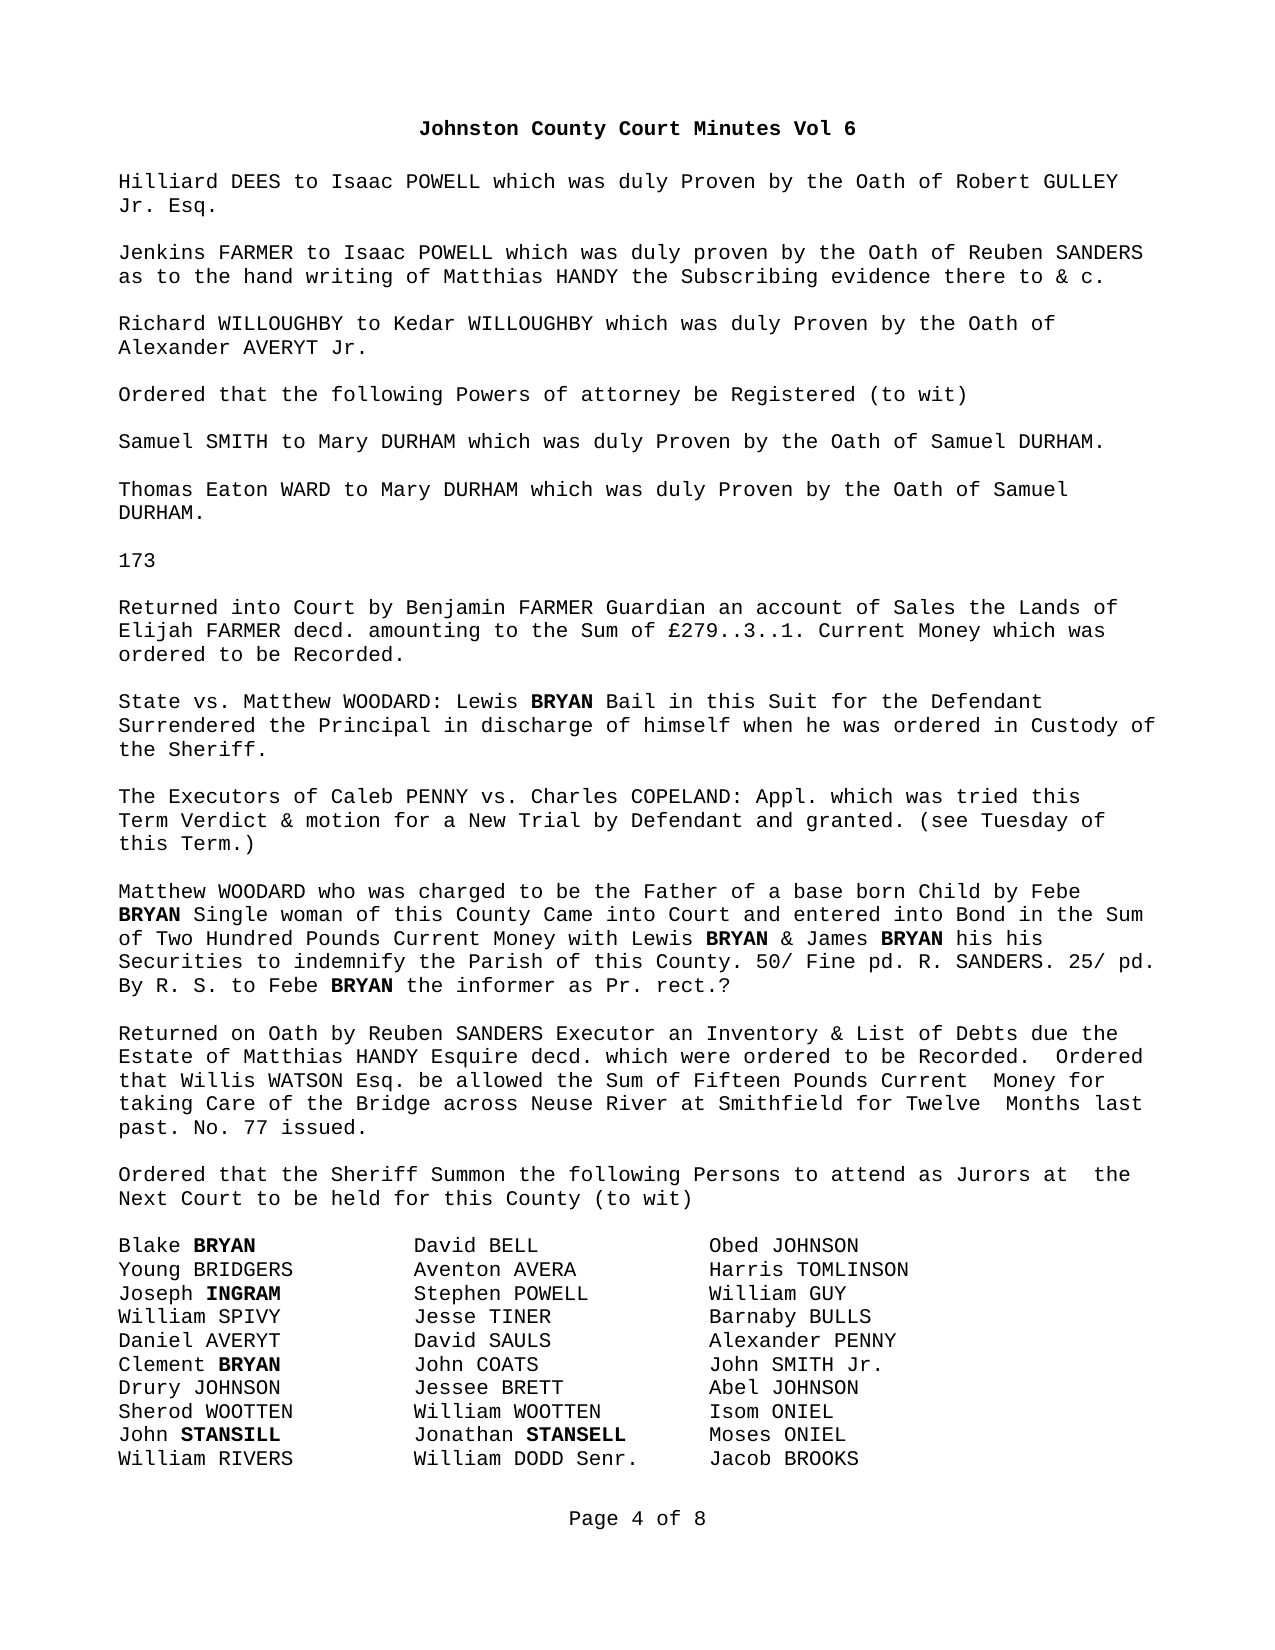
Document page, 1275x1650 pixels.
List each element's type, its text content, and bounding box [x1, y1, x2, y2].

text State vs. Matthew WOODARD: Lewis BRYAN Bail in this Suit for the Defendant Surrendered the Principal in discharge of himself when he was ordered in Custody of [118, 691, 1157, 739]
text Drury JOHNSON Jessee BRETT Abel JOHNSON [118, 1377, 1157, 1401]
text Ordered that the following Powers of attorney be Registered (to wit) [118, 384, 1157, 408]
text The Executors of Caleb PENNY vs. Charles COPELAND: Appl. which was tried this [118, 786, 1157, 810]
text William RIVERS William DODD Senr. Jacob BROOKS [118, 1448, 1157, 1472]
text Term Verdict & motion for a New Trial by Defendant and granted. (see Tuesday of [118, 810, 1157, 833]
text 173 [118, 549, 1157, 573]
text Clement BRYAN John COATS John SMITH Jr. [118, 1353, 1157, 1377]
text John STANSILL Jonathan STANSELL Moses ONIEL [118, 1424, 1157, 1448]
text Hilliard DEES to Isaac POWELL which was duly Proven by the Oath of Robert GULLEY Jr. Esq. [118, 171, 1157, 218]
text Blake BRYAN David BELL Obed JOHNSON [118, 1235, 1157, 1259]
text Thomas Eaton WARD to Mary DURHAM which was duly Proven by the Oath of Samuel DURHAM. [118, 479, 1157, 526]
text William SPIVY Jesse TINER Barnaby BULLS [118, 1306, 1157, 1330]
text Sherod WOOTTEN William WOOTTEN Isom ONIEL [118, 1401, 1157, 1424]
text Returned into Court by Benjamin FARMER Guardian an account of Sales the Lands of Elijah FARMER decd. amounting to the Sum of £279..3..1. Current Money which was ordered to be Recorded. [118, 597, 1157, 668]
text Ordered that the Sheriff Summon the following Persons to attend as Jurors at the Next Court to be held for this County (to wit) [118, 1164, 1157, 1212]
text Richard WILLOUGHBY to Kedar WILLOUGHBY which was duly Proven by the Oath of Alexander AVERYT Jr. [118, 313, 1157, 360]
text Jenkins FARMER to Isaac POWELL which was duly proven by the Oath of Reuben SANDERS as to the hand writing of Matthias HANDY the Subscribing evidence there to & c. [118, 242, 1157, 289]
text Young BRIDGERS Aventon AVERA Harris TOMLINSON [118, 1259, 1157, 1283]
text the Sheriff. [118, 739, 1157, 762]
text Matthew WOODARD who was charged to be the Father of a base born Child by Febe BRYAN Single woman of this County Came into Court and entered into Bond in the Sum of Two Hundred Pounds Current Money with Lewis BRYAN & James BRYAN his his Securities to indemnify the Parish of this County. 50/ Fine pd. R. SANDERS. 25/ pd. By R. S. to Febe BRYAN the informer as Pr. rect.? [118, 881, 1157, 999]
text Daniel AVERYT David SAULS Alexander PENNY [118, 1330, 1157, 1353]
text this Term.) [118, 833, 1157, 857]
text Returned on Oath by Reuben SANDERS Executor an Inventory & List of Debts due the Estate of Matthias HANDY Esquire decd. which were ordered to be Recorded. Ordered that Willis WATSON Esq. be allowed the Sum of Fifteen Pounds Current Money for taking Care of the Bridge across Neuse River at Smithfield for Twelve Months last past. No. 77 issued. [118, 1022, 1157, 1141]
text Samuel SMITH to Mary DURHAM which was duly Proven by the Oath of Samuel DURHAM. [118, 431, 1157, 455]
text Joseph INGRAM Stephen POWELL William GUY [118, 1283, 1157, 1306]
